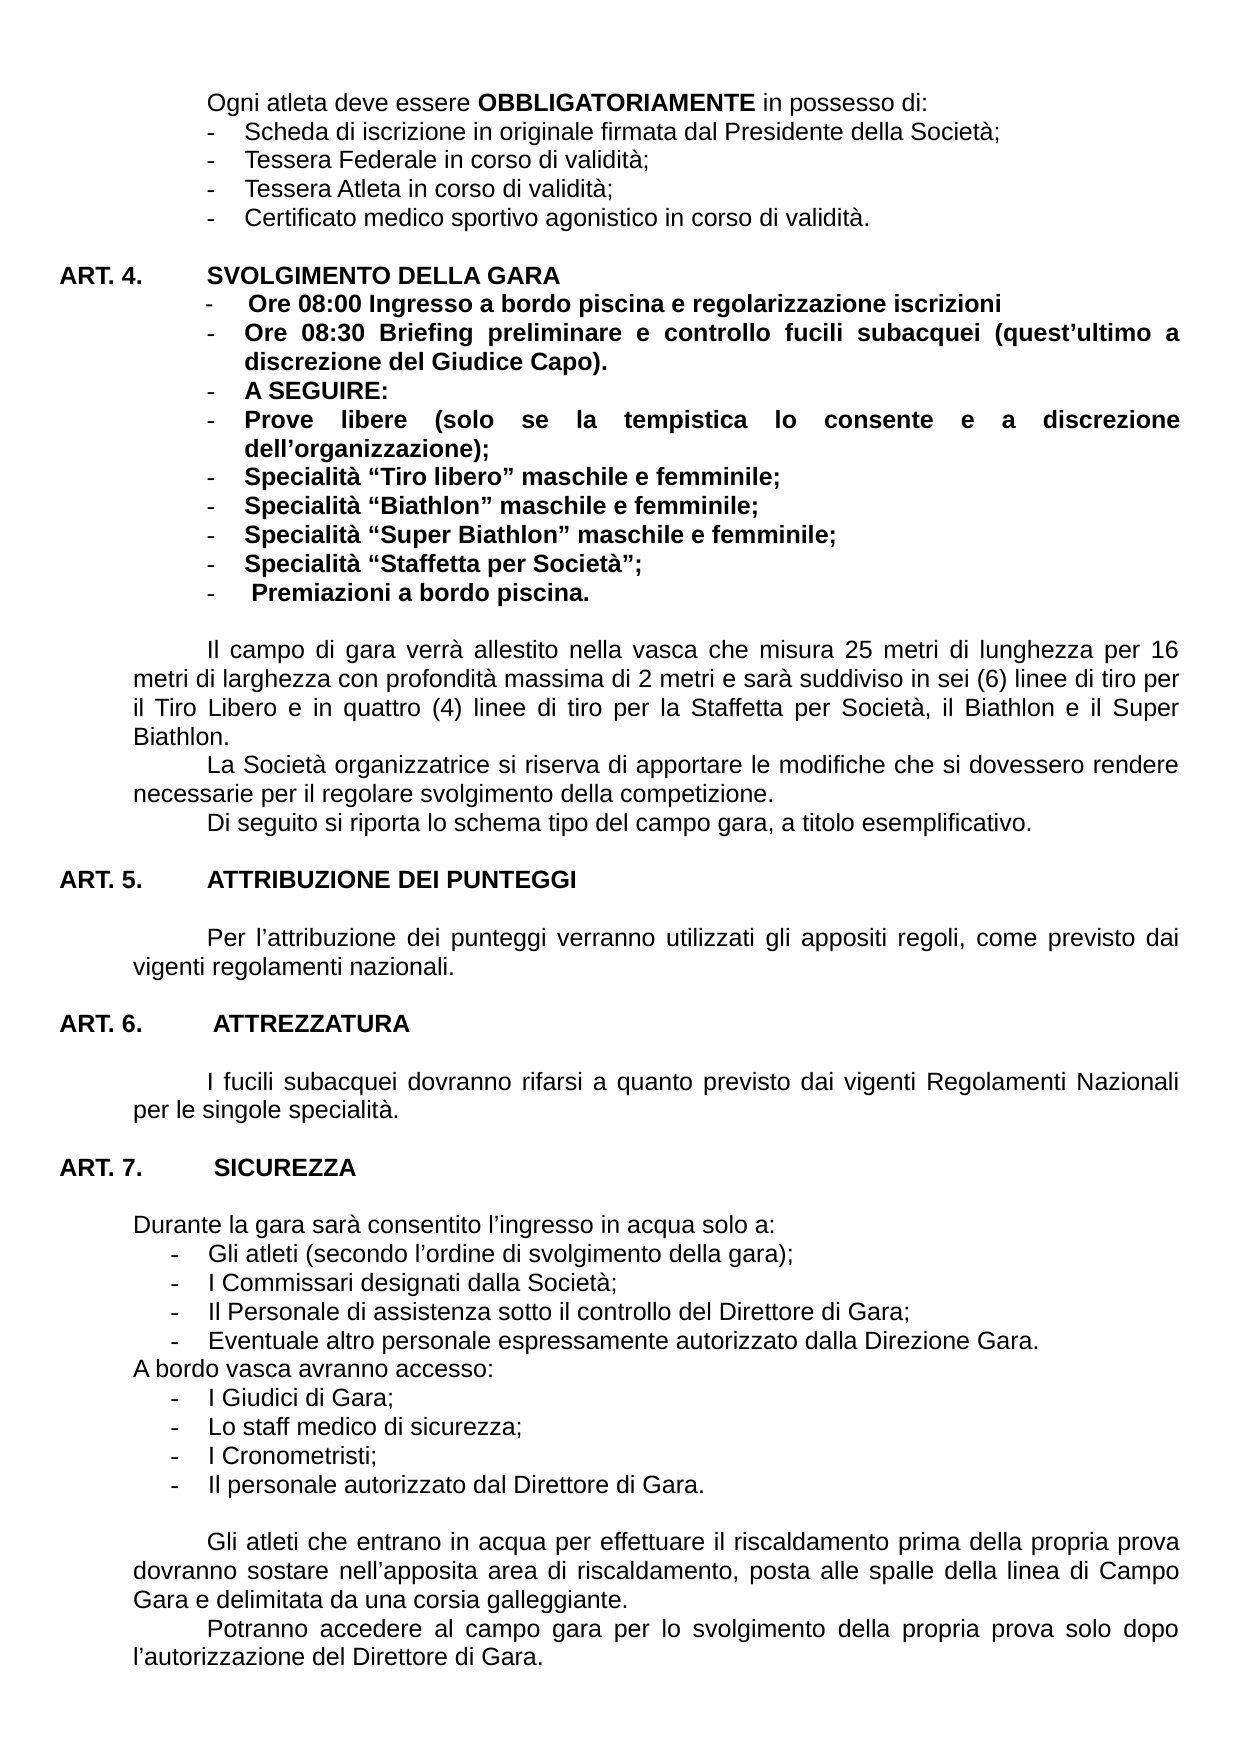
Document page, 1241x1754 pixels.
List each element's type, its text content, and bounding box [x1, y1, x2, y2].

list Specialità “Staffetta per Società”; [207, 549, 1181, 578]
text ART. 7. SICUREZZA [59, 1153, 1181, 1182]
list Tessera Atleta in corso di validità; [207, 174, 1181, 203]
list Il Personale di assistenza sotto il controllo del Direttore di Gara; [170, 1297, 1181, 1326]
list Specialità “Tiro libero” maschile e femminile; [207, 462, 1181, 491]
text ART. 5. ATTRIBUZIONE DEI PUNTEGGI [59, 865, 1181, 894]
list A SEGUIRE: [207, 376, 1181, 405]
text ART. 6. ATTREZZATURA [59, 1009, 1181, 1038]
list Prove libere (solo se la tempistica lo consente e a discrezione dell’organizzazione); [207, 405, 1181, 462]
text I fucili subacquei dovranno rifarsi a quanto previsto dai vigenti Regolamenti Nazionali per le singole specialità. [133, 1067, 1181, 1124]
list Lo staff medico di sicurezza; [170, 1412, 1181, 1441]
text La Società organizzatrice si riserva di apportare le modifiche che si dovessero rendere necessarie per il regolare svolgimento della competizione. [133, 750, 1181, 808]
list I Cronometristi; [170, 1441, 1181, 1470]
text Di seguito si riporta lo schema tipo del campo gara, a titolo esemplificativo. [133, 808, 1181, 837]
list Specialità “Super Biathlon” maschile e femminile; [207, 520, 1181, 549]
list Gli atleti (secondo l’ordine di svolgimento della gara); [170, 1239, 1181, 1268]
list Specialità “Biathlon” maschile e femminile; [207, 491, 1181, 520]
text Potranno accedere al campo gara per lo svolgimento della propria prova solo dopo l’autorizzazione del Direttore di Gara. [133, 1614, 1181, 1671]
text A bordo vasca avranno accesso: [59, 1354, 1181, 1383]
list Premiazioni a bordo piscina. [133, 578, 1181, 607]
text Gli atleti che entrano in acqua per effettuare il riscaldamento prima della propria prova dovranno sostare nell’apposita area di riscaldamento, posta alle spalle della linea di Campo Gara e delimitata da una corsia galleggiante. [133, 1527, 1181, 1614]
list Ore 08:30 Briefing preliminare e controllo fucili subacquei (quest’ultimo a discrezione del Giudice Capo). [207, 318, 1181, 376]
text Ogni atleta deve essere OBBLIGATORIAMENTE in possesso di: [133, 88, 1181, 117]
list Certificato medico sportivo agonistico in corso di validità. [207, 203, 1181, 232]
list Il personale autorizzato dal Direttore di Gara. [170, 1470, 1181, 1499]
list I Giudici di Gara; [170, 1383, 1181, 1412]
text Il campo di gara verrà allestito nella vasca che misura 25 metri di lunghezza per 16 metri di larghezza con profondità massima di 2 metri e sarà suddiviso in sei (6) linee di tiro per il Tiro Libero e in quattro (4) linee di tiro per la Staffetta per Società, il Biathlon e il Super Biathlon. [133, 635, 1181, 750]
text Per l’attribuzione dei punteggi verranno utilizzati gli appositi regoli, come previsto dai vigenti regolamenti nazionali. [133, 923, 1181, 980]
list Scheda di iscrizione in originale firmata dal Presidente della Società; [207, 117, 1181, 145]
list I Commissari designati dalla Società; [170, 1268, 1181, 1297]
text Durante la gara sarà consentito l’ingresso in acqua solo a: [59, 1210, 1181, 1239]
list Eventuale altro personale espressamente autorizzato dalla Direzione Gara. [170, 1326, 1181, 1354]
text - Ore 08:00 Ingresso a bordo piscina e regolarizzazione iscrizioni [59, 289, 1181, 318]
list Tessera Federale in corso di validità; [207, 145, 1181, 174]
text ART. 4. SVOLGIMENTO DELLA GARA [59, 261, 1181, 289]
